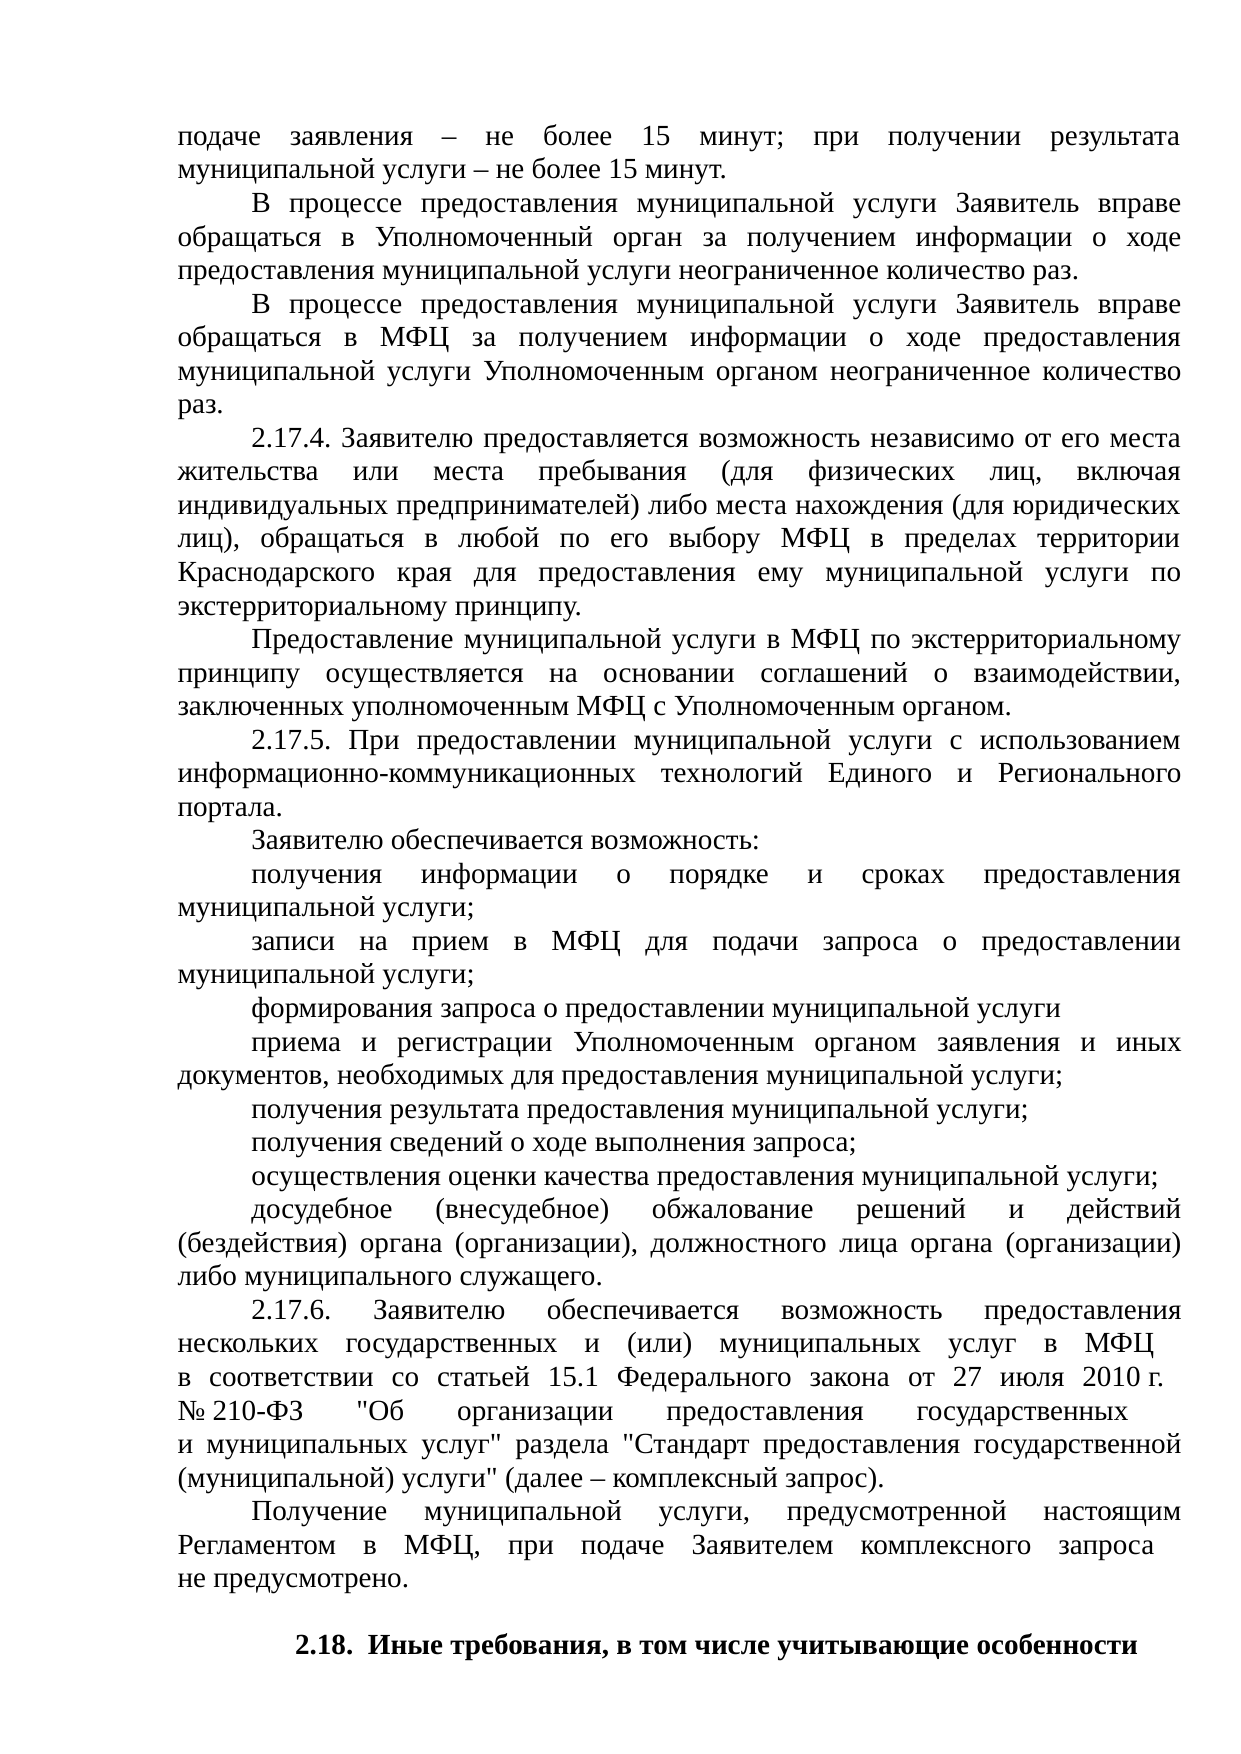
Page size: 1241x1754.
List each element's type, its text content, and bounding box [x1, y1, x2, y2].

text В процессе предоставления муниципальной услуги Заявитель вправе обращаться в Уполномоченный орган за получением информации о ходе предоставления муниципальной услуги неограниченное количество раз. [177, 185, 1182, 286]
text 2.17.5. При предоставлении муниципальной услуги с использованием информационно-коммуникационных технологий Единого и Регионального портала. [177, 722, 1182, 822]
text 2.17.6. Заявителю обеспечивается возможность предоставления нескольких государственных и (или) муниципальных услуг в МФЦ в соответствии со статьей 15.1 Федерального закона от 27 июля 2010 г. № 210-ФЗ "Об организации предоставления государственных и муниципальных услуг" раздела "Стандарт предоставления государственной (муниципальной) услуги" (далее – комплексный запрос). [177, 1292, 1182, 1493]
text Получение муниципальной услуги, предусмотренной настоящим Регламентом в МФЦ, при подаче Заявителем комплексного запроса не предусмотрено. [177, 1493, 1182, 1594]
text получения результата предоставления муниципальной услуги; [177, 1091, 1182, 1124]
text В процессе предоставления муниципальной услуги Заявитель вправе обращаться в МФЦ за получением информации о ходе предоставления муниципальной услуги Уполномоченным органом неограниченное количество раз. [177, 286, 1182, 420]
text записи на прием в МФЦ для подачи запроса о предоставлении муниципальной услуги; [177, 923, 1182, 990]
text получения сведений о ходе выполнения запроса; [177, 1124, 1182, 1158]
text 2.17.4. Заявителю предоставляется возможность независимо от его места жительства или места пребывания (для физических лиц, включая индивидуальных предпринимателей) либо места нахождения (для юридических лиц), обращаться в любой по его выбору МФЦ в пределах территории Краснодарского края для предоставления ему муниципальной услуги по экстерриториальному принципу. [177, 420, 1182, 621]
text 2.18. Иные требования, в том числе учитывающие особенности [177, 1627, 1182, 1661]
text формирования запроса о предоставлении муниципальной услуги [177, 990, 1182, 1024]
text осуществления оценки качества предоставления муниципальной услуги; [177, 1158, 1182, 1191]
text приема и регистрации Уполномоченным органом заявления и иных документов, необходимых для предоставления муниципальной услуги; [177, 1024, 1182, 1091]
text подаче заявления – не более 15 минут; при получении результата муниципальной услуги – не более 15 минут. [177, 118, 1182, 185]
text Заявителю обеспечивается возможность: [177, 822, 1182, 856]
text Предоставление муниципальной услуги в МФЦ по экстерриториальному принципу осуществляется на основании соглашений о взаимодействии, заключенных уполномоченным МФЦ с Уполномоченным органом. [177, 621, 1182, 722]
text получения информации о порядке и сроках предоставления муниципальной услуги; [177, 856, 1182, 923]
text досудебное (внесудебное) обжалование решений и действий (бездействия) органа (организации), должностного лица органа (организации) либо муниципального служащего. [177, 1191, 1182, 1292]
